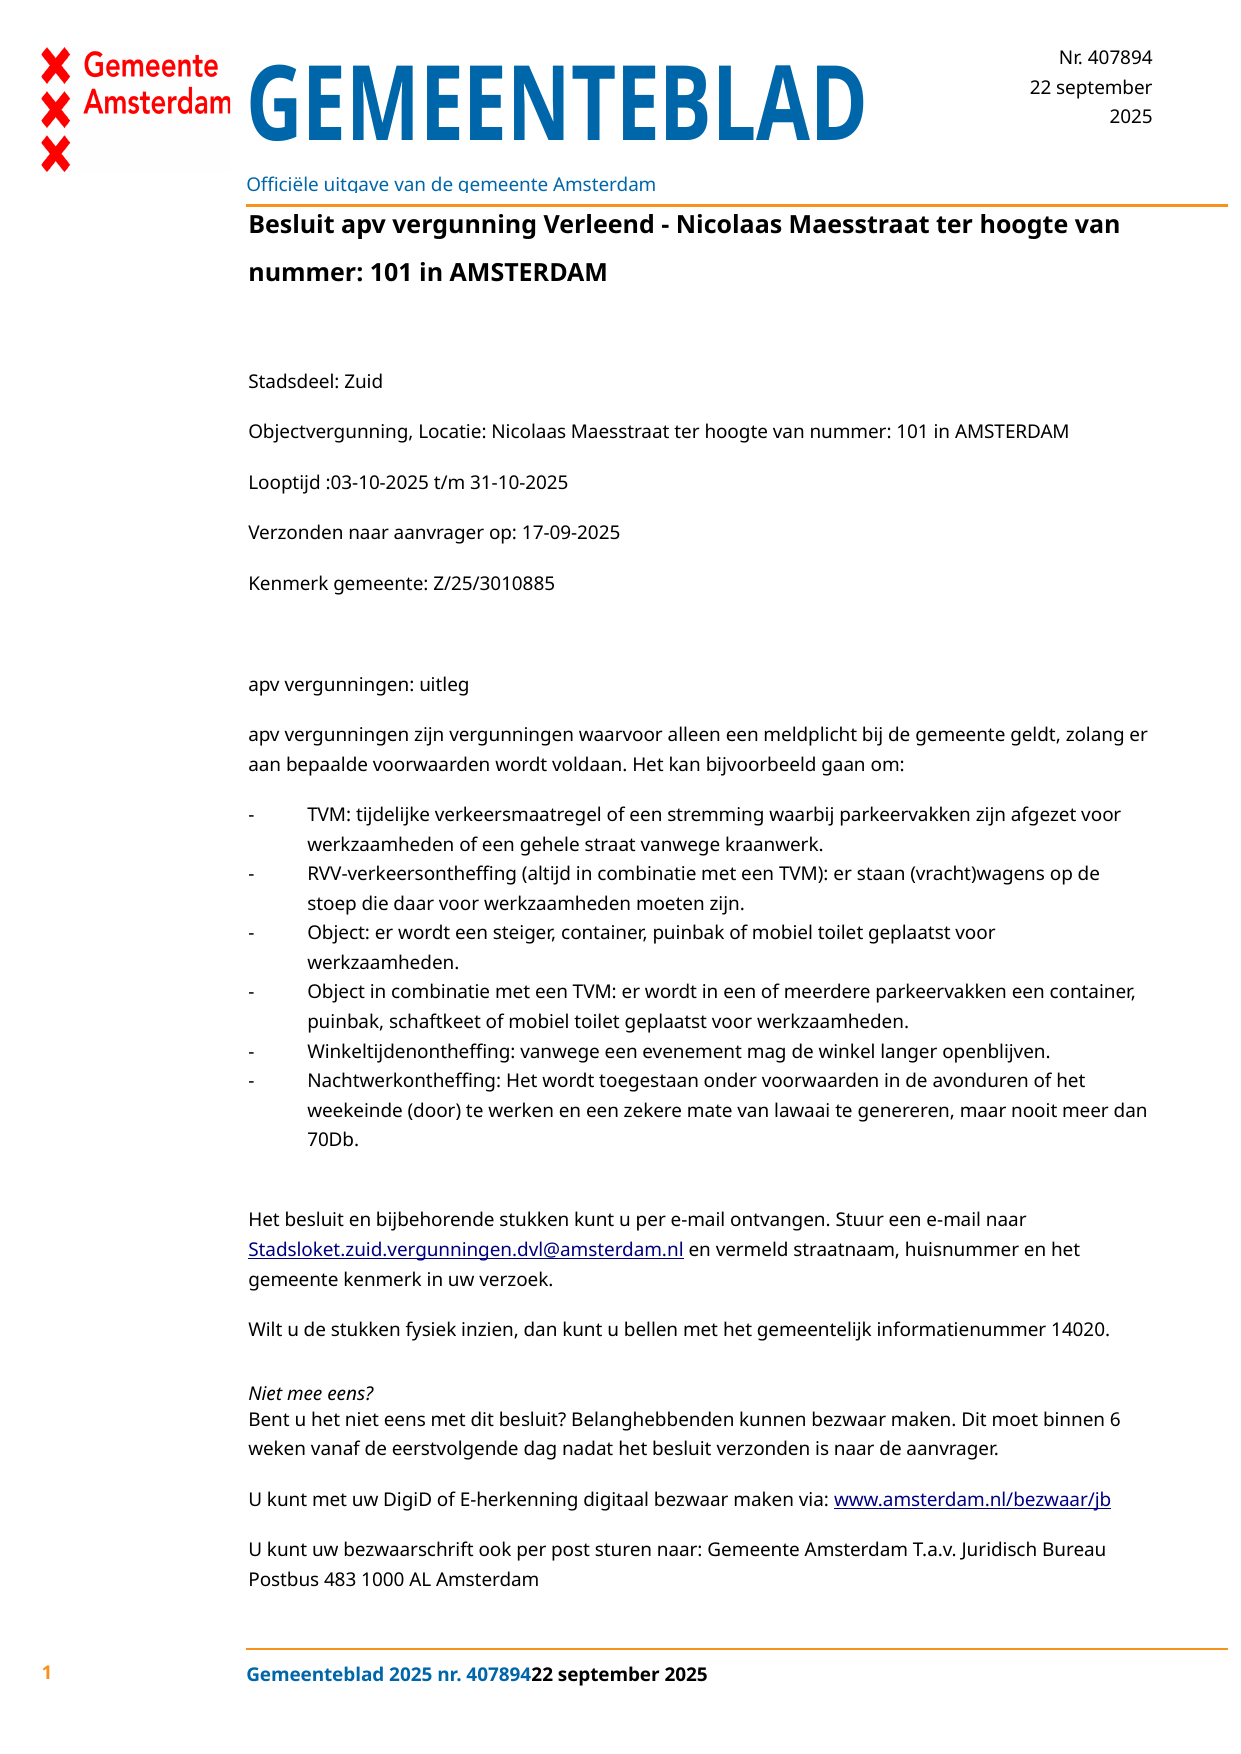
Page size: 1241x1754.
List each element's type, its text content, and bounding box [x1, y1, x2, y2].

list Object: er wordt een steiger, container, puinbak of mobiel toilet geplaatst voor werkzaamheden. [248, 919, 1152, 975]
text Besluit apv vergunning Verleend - Nicolaas Maesstraat ter hoogte van nummer: 101 in AMSTERDAM [248, 207, 1152, 288]
text Bent u het niet eens met dit besluit? Belanghebbenden kunnen bezwaar maken. Dit moet binnen 6 weken vanaf de eerstvolgende dag nadat het besluit verzonden is naar de aanvrager. [248, 1406, 1152, 1461]
list Object in combinatie met een TVM: er wordt in een of meerdere parkeervakken een container, puinbak, schaftkeet of mobiel toilet geplaatst voor werkzaamheden. [248, 979, 1152, 1034]
text Verzonden naar aanvrager op: 17-09-2025 [248, 519, 1152, 545]
text Niet mee eens? [248, 1380, 1152, 1406]
list RVV-verkeersontheffing (altijd in combinatie met een TVM): er staan (vracht)wagens op de stoep die daar voor werkzaamheden moeten zijn. [248, 860, 1152, 916]
text Looptijd :03-10-2025 t/m 31-10-2025 [248, 469, 1152, 495]
list Winkeltijdenontheffing: vanwege een evenement mag de winkel langer openblijven. [248, 1038, 1152, 1064]
text apv vergunningen zijn vergunningen waarvoor alleen een meldplicht bij de gemeente geldt, zolang er aan bepaalde voorwaarden wordt voldaan. Het kan bijvoorbeeld gaan om: [248, 721, 1152, 777]
text Stadsdeel: Zuid [248, 368, 1152, 394]
text apv vergunningen: uitleg [248, 671, 1152, 697]
text Objectvergunning, Locatie: Nicolaas Maesstraat ter hoogte van nummer: 101 in AMSTERDAM [248, 419, 1152, 444]
text U kunt uw bezwaarschrift ook per post sturen naar: Gemeente Amsterdam T.a.v. Juridisch Bureau Postbus 483 1000 AL Amsterdam [248, 1536, 1152, 1592]
list TVM: tijdelijke verkeersmaatregel of een stremming waarbij parkeervakken zijn afgezet voor werkzaamheden of een gehele straat vanwege kraanwerk. [248, 801, 1152, 857]
list Nachtwerkontheffing: Het wordt toegestaan onder voorwaarden in de avonduren of het weekeinde (door) te werken en een zekere mate van lawaai te genereren, maar nooit meer dan 70Db. [248, 1067, 1152, 1152]
text Wilt u de stukken fysiek inzien, dan kunt u bellen met het gemeentelijk informatienummer 14020. [248, 1316, 1152, 1342]
text Kenmerk gemeente: Z/25/3010885 [248, 570, 1152, 596]
picture [41, 47, 231, 172]
text U kunt met uw DigiD of E-herkenning digitaal bezwaar maken via: www.amsterdam.nl/bezwaar/jb [248, 1486, 1152, 1512]
text Het besluit en bijbehorende stukken kunt u per e-mail ontvangen. Stuur een e-mail naar Stadsloket.zuid.vergunningen.dvl@amsterdam.nl en vermeld straatnaam, huisnummer en het gemeente kenmerk in uw verzoek. [248, 1207, 1152, 1292]
